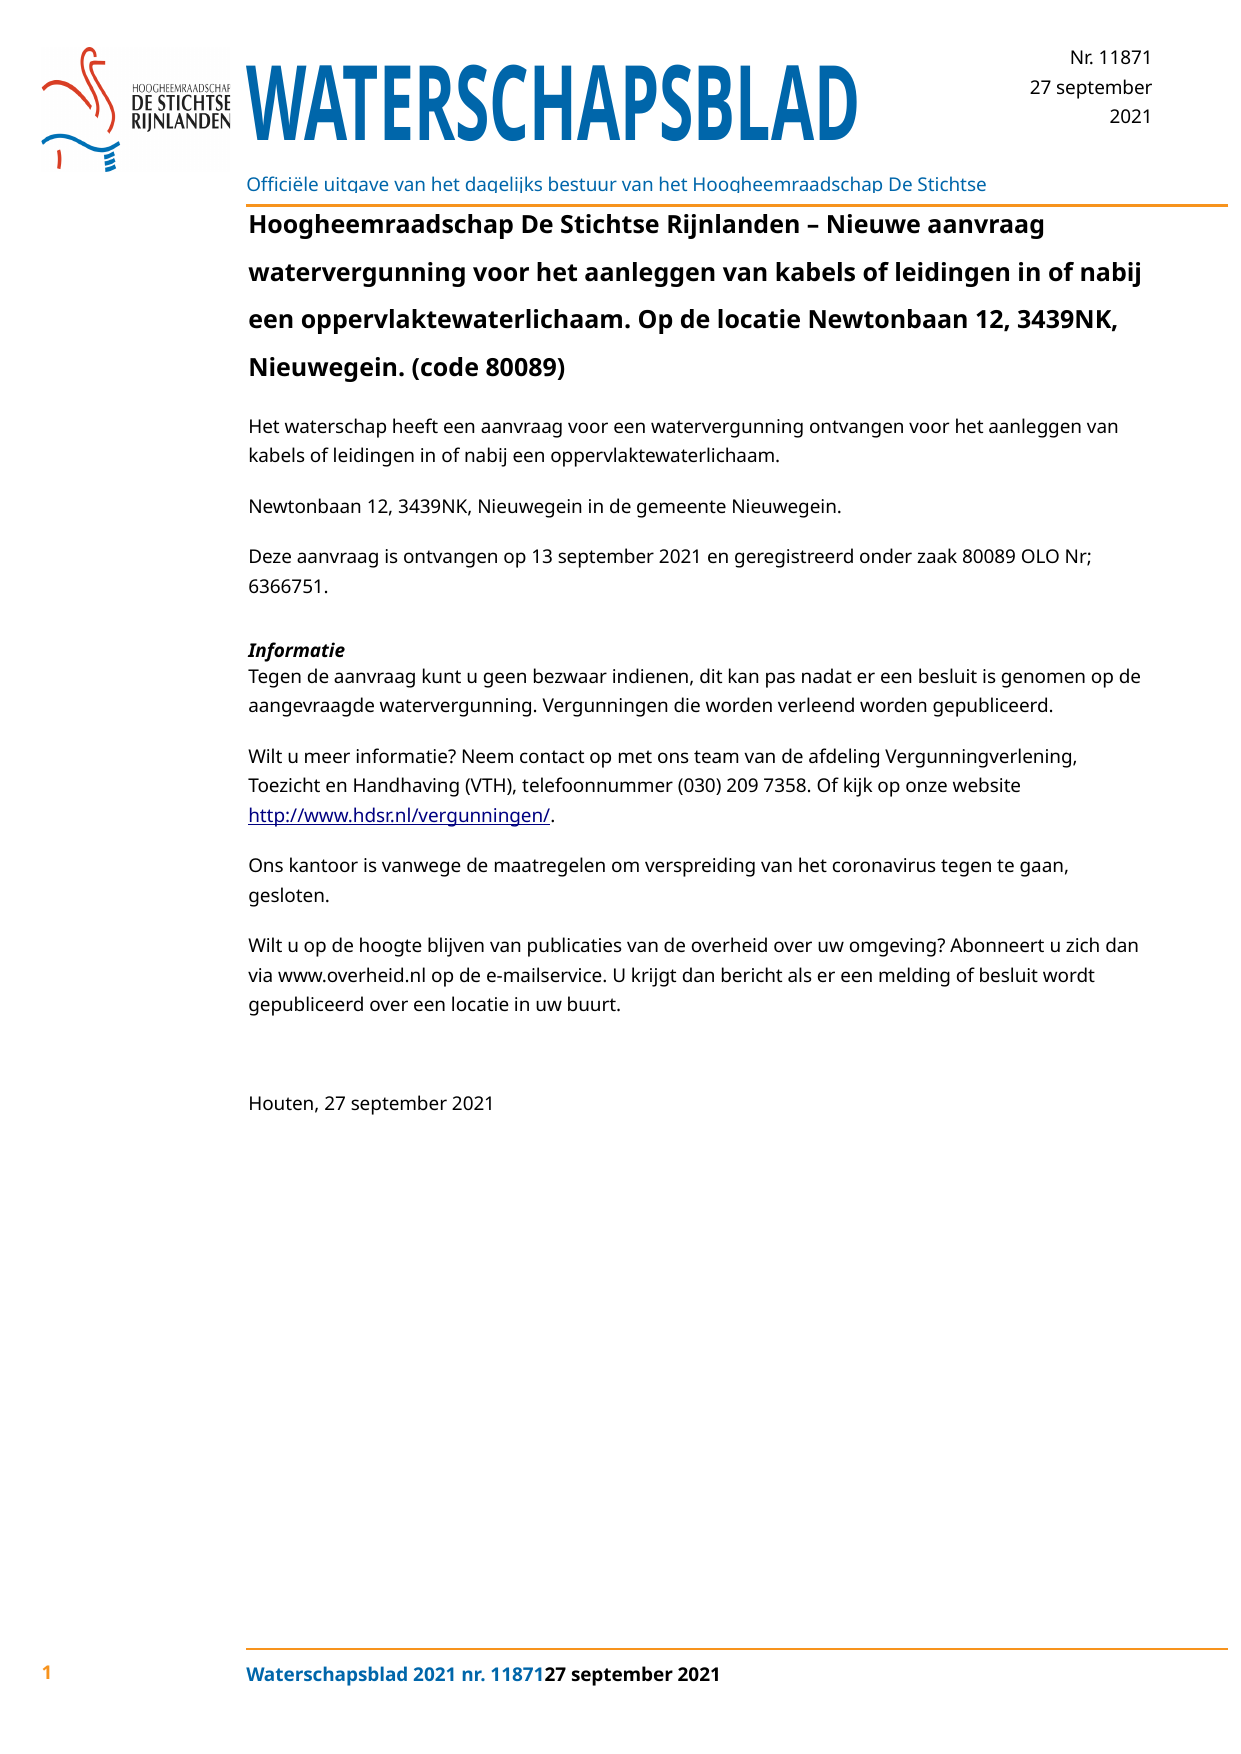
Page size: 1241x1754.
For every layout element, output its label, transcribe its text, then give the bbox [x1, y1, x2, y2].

picture [41, 47, 231, 172]
text Informatie [248, 637, 1152, 663]
text Hoogheemraadschap De Stichtse Rijnlanden – Nieuwe aanvraag watervergunning voor het aanleggen van kabels of leidingen in of nabij een oppervlaktewaterlichaam. Op de locatie Newtonbaan 12, 3439NK, Nieuwegein. (code 80089) [248, 207, 1152, 384]
text Wilt u op de hoogte blijven van publicaties van de overheid over uw omgeving? Abonneert u zich dan via www.overheid.nl op de e-mailservice. U krijgt dan bericht als er een melding of besluit wordt gepubliceerd over een locatie in uw buurt. [248, 932, 1152, 1017]
text Deze aanvraag is ontvangen op 13 september 2021 en geregistreerd onder zaak 80089 OLO Nr; 6366751. [248, 543, 1152, 599]
text Newtonbaan 12, 3439NK, Nieuwegein in de gemeente Nieuwegein. [248, 493, 1152, 519]
text Tegen de aanvraag kunt u geen bezwaar indienen, dit kan pas nadat er een besluit is genomen op de aangevraagde watervergunning. Vergunningen die worden verleend worden gepubliceerd. [248, 663, 1152, 718]
text Het waterschap heeft een aanvraag voor een watervergunning ontvangen voor het aanleggen van kabels of leidingen in of nabij een oppervlaktewaterlichaam. [248, 413, 1152, 468]
text Wilt u meer informatie? Neem contact op met ons team van de afdeling Vergunningverlening, Toezicht en Handhaving (VTH), telefoonnummer (030) 209 7358. Of kijk op onze website http://www.hdsr.nl/vergunningen/. [248, 743, 1152, 828]
text Ons kantoor is vanwege de maatregelen om verspreiding van het coronavirus tegen te gaan, gesloten. [248, 852, 1152, 908]
text Houten, 27 september 2021 [248, 1090, 1152, 1116]
